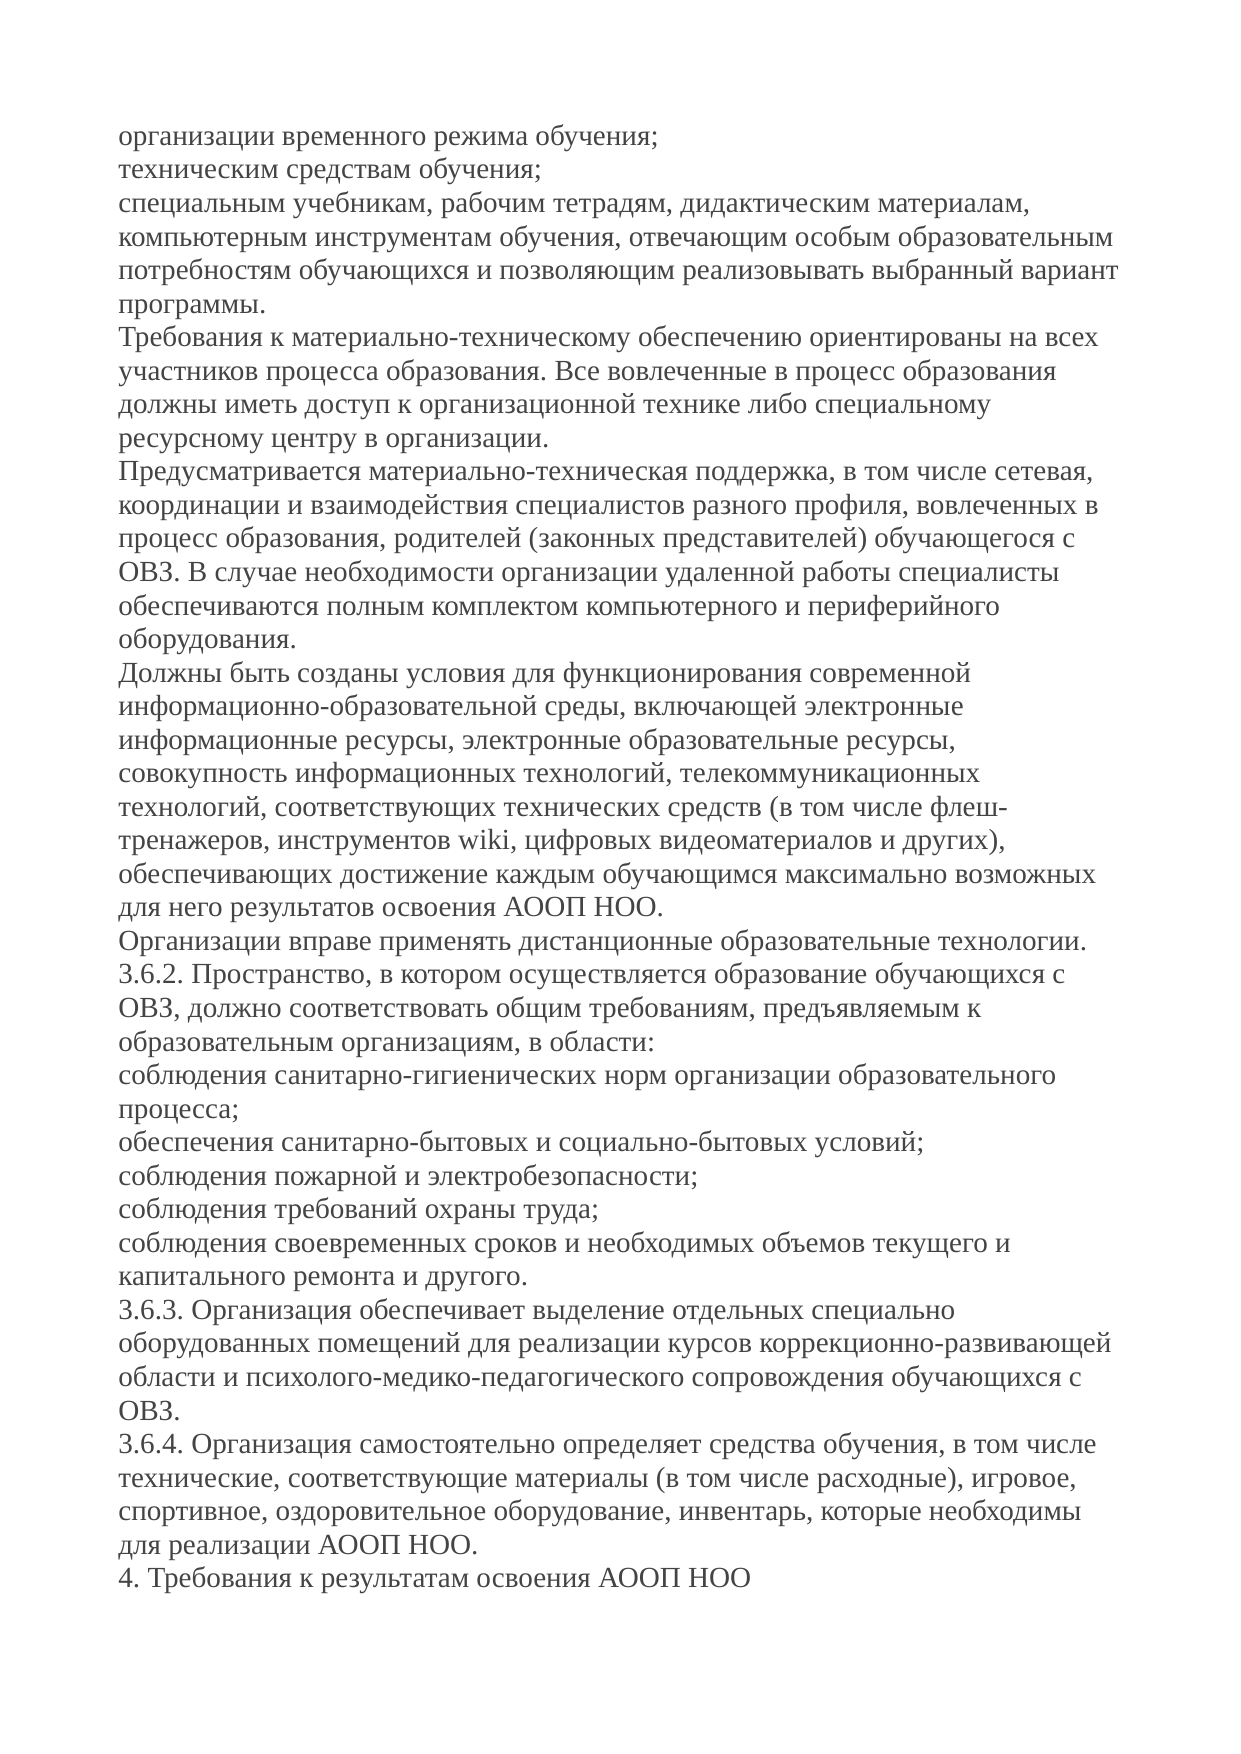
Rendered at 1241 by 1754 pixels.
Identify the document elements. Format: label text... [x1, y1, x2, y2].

text специальным учебникам, рабочим тетрадям, дидактическим материалам, компьютерным инструментам обучения, отвечающим особым образовательным потребностям обучающихся и позволяющим реализовывать выбранный вариант программы. [118, 185, 1122, 319]
text Должны быть созданы условия для функционирования современной информационно-образовательной среды, включающей электронные информационные ресурсы, электронные образовательные ресурсы, совокупность информационных технологий, телекоммуникационных технологий, соответствующих технических средств (в том числе флеш-тренажеров, инструментов wiki, цифровых видеоматериалов и других), обеспечивающих достижение каждым обучающимся максимально возможных для него результатов освоения АООП НОО. [118, 655, 1122, 923]
text 4. Требования к результатам освоения АООП НОО [118, 1560, 1122, 1594]
text Организации вправе применять дистанционные образовательные технологии. [118, 923, 1122, 957]
text обеспечения санитарно-бытовых и социально-бытовых условий; [118, 1124, 1122, 1158]
text соблюдения требований охраны труда; [118, 1191, 1122, 1225]
text 3.6.4. Организация самостоятельно определяет средства обучения, в том числе технические, соответствующие материалы (в том числе расходные), игровое, спортивное, оздоровительное оборудование, инвентарь, которые необходимы для реализации АООП НОО. [118, 1426, 1122, 1560]
text организации временного режима обучения; [118, 118, 1122, 152]
text 3.6.2. Пространство, в котором осуществляется образование обучающихся с ОВЗ, должно соответствовать общим требованиям, предъявляемым к образовательным организациям, в области: [118, 957, 1122, 1057]
text соблюдения пожарной и электробезопасности; [118, 1158, 1122, 1191]
text Требования к материально-техническому обеспечению ориентированы на всех участников процесса образования. Все вовлеченные в процесс образования должны иметь доступ к организационной технике либо специальному ресурсному центру в организации. [118, 319, 1122, 453]
text техническим средствам обучения; [118, 152, 1122, 185]
text 3.6.3. Организация обеспечивает выделение отдельных специально оборудованных помещений для реализации курсов коррекционно-развивающей области и психолого-медико-педагогического сопровождения обучающихся с ОВЗ. [118, 1292, 1122, 1426]
text соблюдения санитарно-гигиенических норм организации образовательного процесса; [118, 1057, 1122, 1124]
text соблюдения своевременных сроков и необходимых объемов текущего и капитального ремонта и другого. [118, 1225, 1122, 1292]
text Предусматривается материально-техническая поддержка, в том числе сетевая, координации и взаимодействия специалистов разного профиля, вовлеченных в процесс образования, родителей (законных представителей) обучающегося с ОВЗ. В случае необходимости организации удаленной работы специалисты обеспечиваются полным комплектом компьютерного и периферийного оборудования. [118, 453, 1122, 655]
